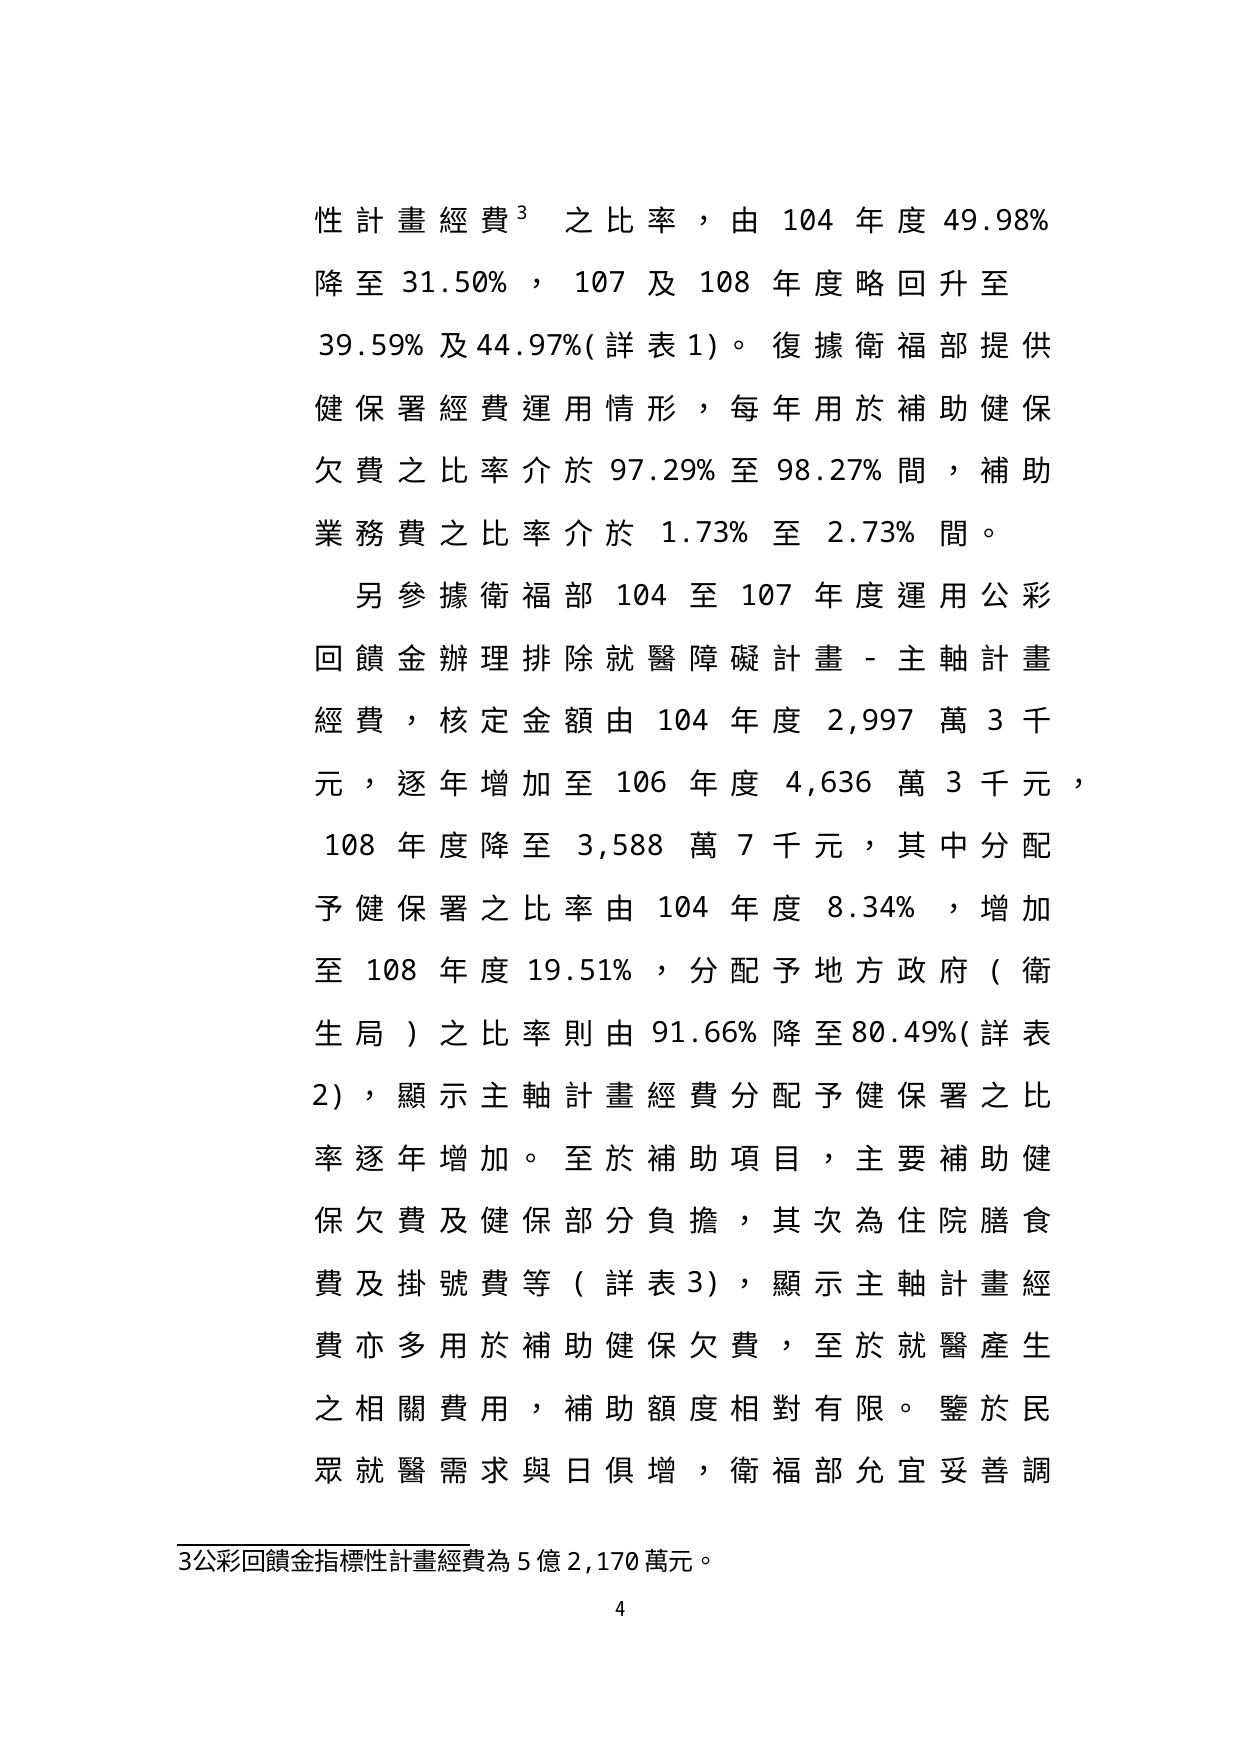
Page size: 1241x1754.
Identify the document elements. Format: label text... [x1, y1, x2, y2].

text 衛福部104至107年度運用公彩回饋金辦理排除就醫障礙計畫-指標性計畫經費，由104年度2.61億元逐年減少至106年度1.64億元，107及108年度回升至2.07億元及2.35億元，該經費占公彩回饋金指標性計畫經費之比率，由104年度49.98%降至31.50%，107及108年度略回升至39.59%及44.97%(詳表1)。復據衛福部提供健保署經費運用情形，每年用於補助健保欠費之比率介於97.29%至98.27%間，補助業務費之比率介於1.73%至2.73%間。 [271, 177, 1058, 552]
text 公彩回饋金指標性計畫經費為5億2,170萬元。 [177, 1546, 1063, 1577]
text 另參據衛福部104至107年度運用公彩回饋金辦理排除就醫障礙計畫-主軸計畫經費，核定金額由104年度2,997萬3千元，逐年增加至106年度4,636萬3千元，108年度降至3,588萬7千元，其中分配予健保署之比率由104年度8.34%，增加至108年度19.51%，分配予地方政府(衛生局)之比率則由91.66%降至80.49%(詳表2)，顯示主軸計畫經費分配予健保署之比率逐年增加。至於補助項目，主要補助健保欠費及健保部分負擔，其次為住院膳食費及掛號費等(詳表3)，顯示主軸計畫經費亦多用於補助健保欠費，至於就醫產生之相關費用，補助額度相對有限。鑒於民眾就醫需求與日俱增，衛福部允宜妥善調整審核及分配機制，並適時修正，俾符合弱勢族群所需。 [271, 552, 1058, 1490]
